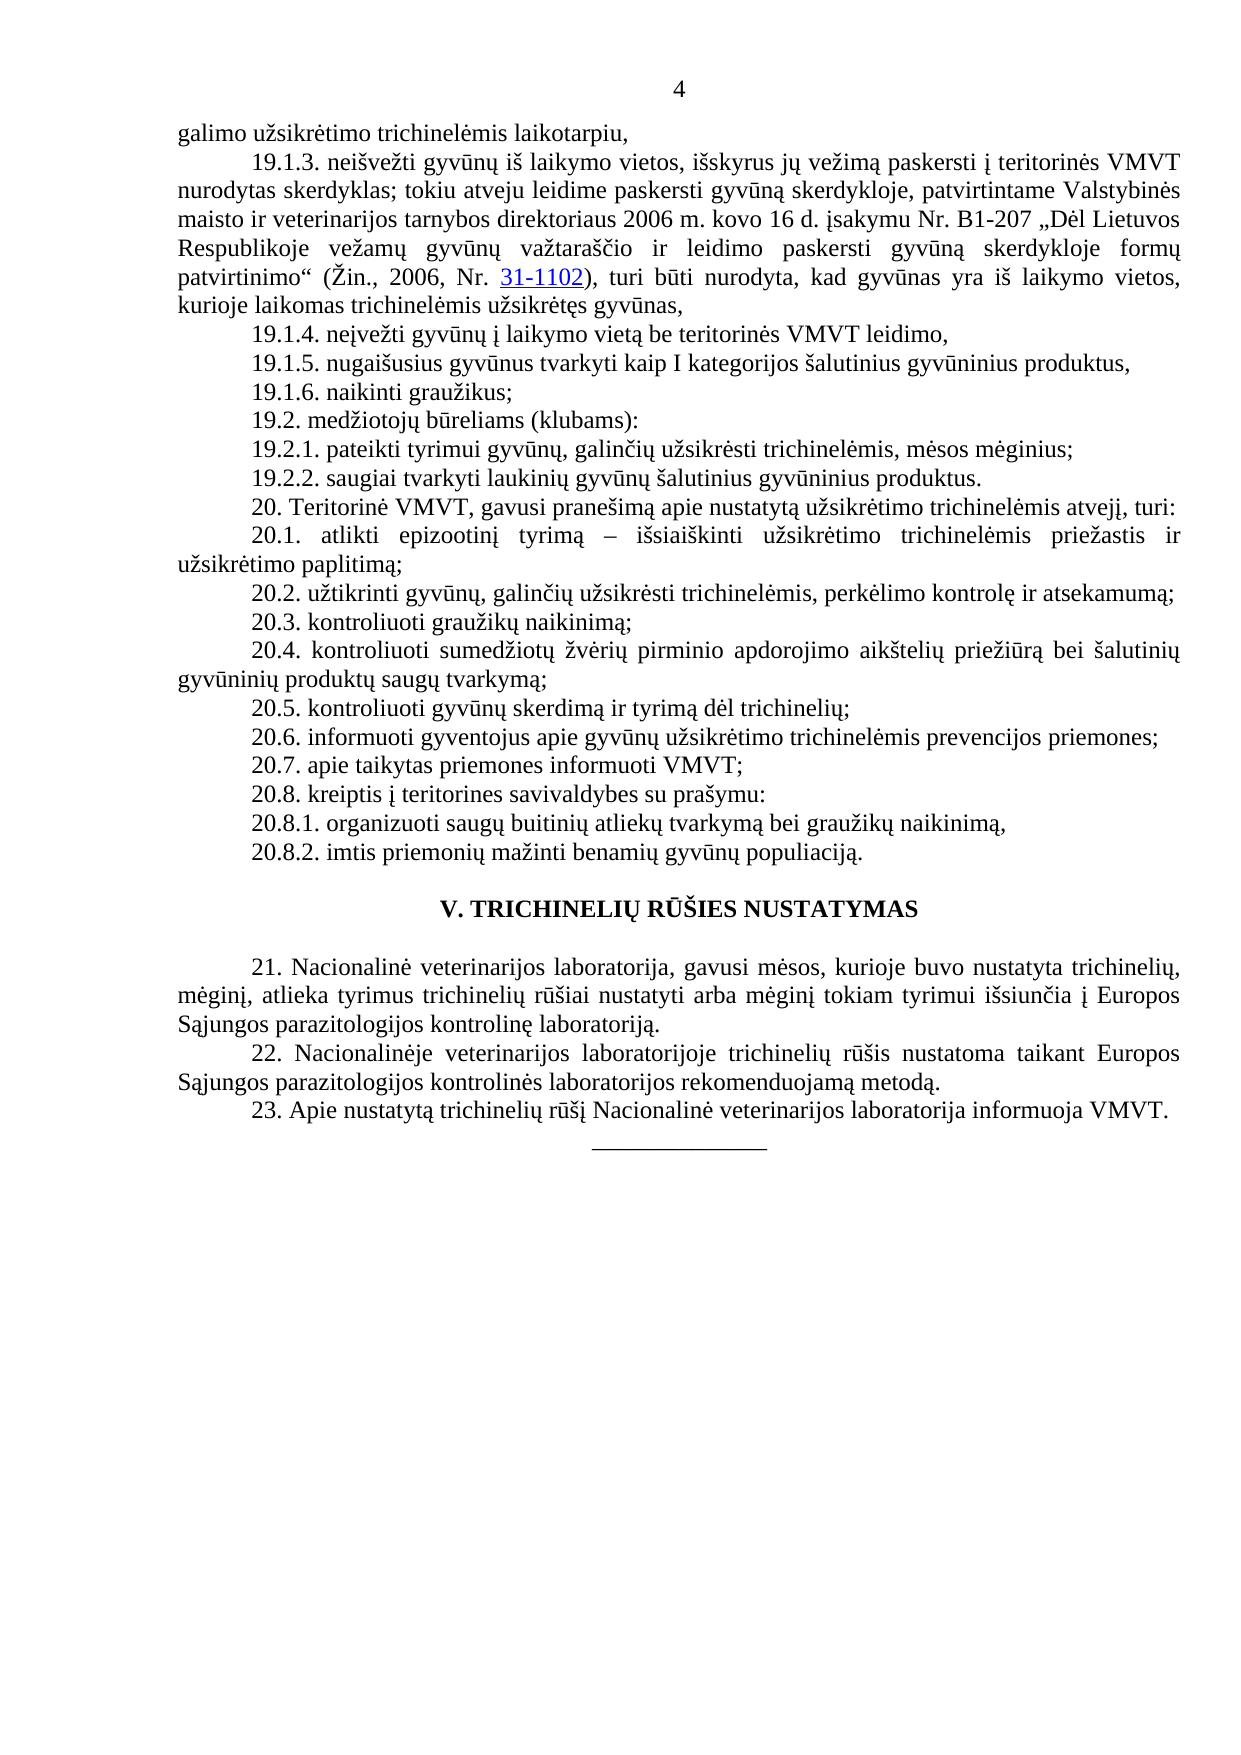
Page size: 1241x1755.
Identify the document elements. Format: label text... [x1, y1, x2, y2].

text 21. Nacionalinė veterinarijos laboratorija, gavusi mėsos, kurioje buvo nustatyta trichinelių, mėginį, atlieka tyrimus trichinelių rūšiai nustatyti arba mėginį tokiam tyrimui išsiunčia į Europos Sąjungos parazitologijos kontrolinę laboratoriją. [177, 952, 1181, 1038]
text 20. Teritorinė VMVT, gavusi pranešimą apie nustatytą užsikrėtimo trichinelėmis atvejį, turi: [177, 492, 1181, 521]
text 19.2.2. saugiai tvarkyti laukinių gyvūnų šalutinius gyvūninius produktus. [177, 463, 1181, 492]
text 19.1.3. neišvežti gyvūnų iš laikymo vietos, išskyrus jų vežimą paskersti į teritorinės VMVT nurodytas skerdyklas; tokiu atveju leidime paskersti gyvūną skerdykloje, patvirtintame Valstybinės maisto ir veterinarijos tarnybos direktoriaus 2006 m. kovo 16 d. įsakymu Nr. B1-207 „Dėl Lietuvos Respublikoje vežamų gyvūnų važtaraščio ir leidimo paskersti gyvūną skerdykloje formų patvirtinimo“ (Žin., 2006, Nr. 31-1102), turi būti nurodyta, kad gyvūnas yra iš laikymo vietos, kurioje laikomas trichinelėmis užsikrėtęs gyvūnas, [177, 147, 1181, 319]
text ______________ [177, 1124, 1181, 1153]
text 19.1.6. naikinti graužikus; [177, 377, 1181, 406]
text 19.1.4. neįvežti gyvūnų į laikymo vietą be teritorinės VMVT leidimo, [177, 319, 1181, 348]
text 19.2.1. pateikti tyrimui gyvūnų, galinčių užsikrėsti trichinelėmis, mėsos mėginius; [177, 434, 1181, 463]
text 19.1.5. nugaišusius gyvūnus tvarkyti kaip I kategorijos šalutinius gyvūninius produktus, [177, 348, 1181, 377]
text 20.2. užtikrinti gyvūnų, galinčių užsikrėsti trichinelėmis, perkėlimo kontrolę ir atsekamumą; [177, 578, 1181, 607]
text 20.3. kontroliuoti graužikų naikinimą; [177, 607, 1181, 636]
text 20.4. kontroliuoti sumedžiotų žvėrių pirminio apdorojimo aikštelių priežiūrą bei šalutinių gyvūninių produktų saugų tvarkymą; [177, 636, 1181, 693]
text galimo užsikrėtimo trichinelėmis laikotarpiu, [177, 118, 1181, 147]
text 23. Apie nustatytą trichinelių rūšį Nacionalinė veterinarijos laboratorija informuoja VMVT. [177, 1096, 1181, 1124]
text 20.8.2. imtis priemonių mažinti benamių gyvūnų populiaciją. [177, 837, 1181, 866]
text 20.8.1. organizuoti saugų buitinių atliekų tvarkymą bei graužikų naikinimą, [177, 808, 1181, 837]
text 20.1. atlikti epizootinį tyrimą – išsiaiškinti užsikrėtimo trichinelėmis priežastis ir užsikrėtimo paplitimą; [177, 521, 1181, 578]
text 20.8. kreiptis į teritorines savivaldybes su prašymu: [177, 779, 1181, 808]
text 22. Nacionalinėje veterinarijos laboratorijoje trichinelių rūšis nustatoma taikant Europos Sąjungos parazitologijos kontrolinės laboratorijos rekomenduojamą metodą. [177, 1038, 1181, 1096]
text 20.6. informuoti gyventojus apie gyvūnų užsikrėtimo trichinelėmis prevencijos priemones; [177, 722, 1181, 751]
text 20.7. apie taikytas priemones informuoti VMVT; [177, 751, 1181, 779]
text V. TRICHINELIŲ RŪŠIES NUSTATYMAS [177, 894, 1181, 923]
text 19.2. medžiotojų būreliams (klubams): [177, 406, 1181, 434]
text 20.5. kontroliuoti gyvūnų skerdimą ir tyrimą dėl trichinelių; [177, 693, 1181, 722]
